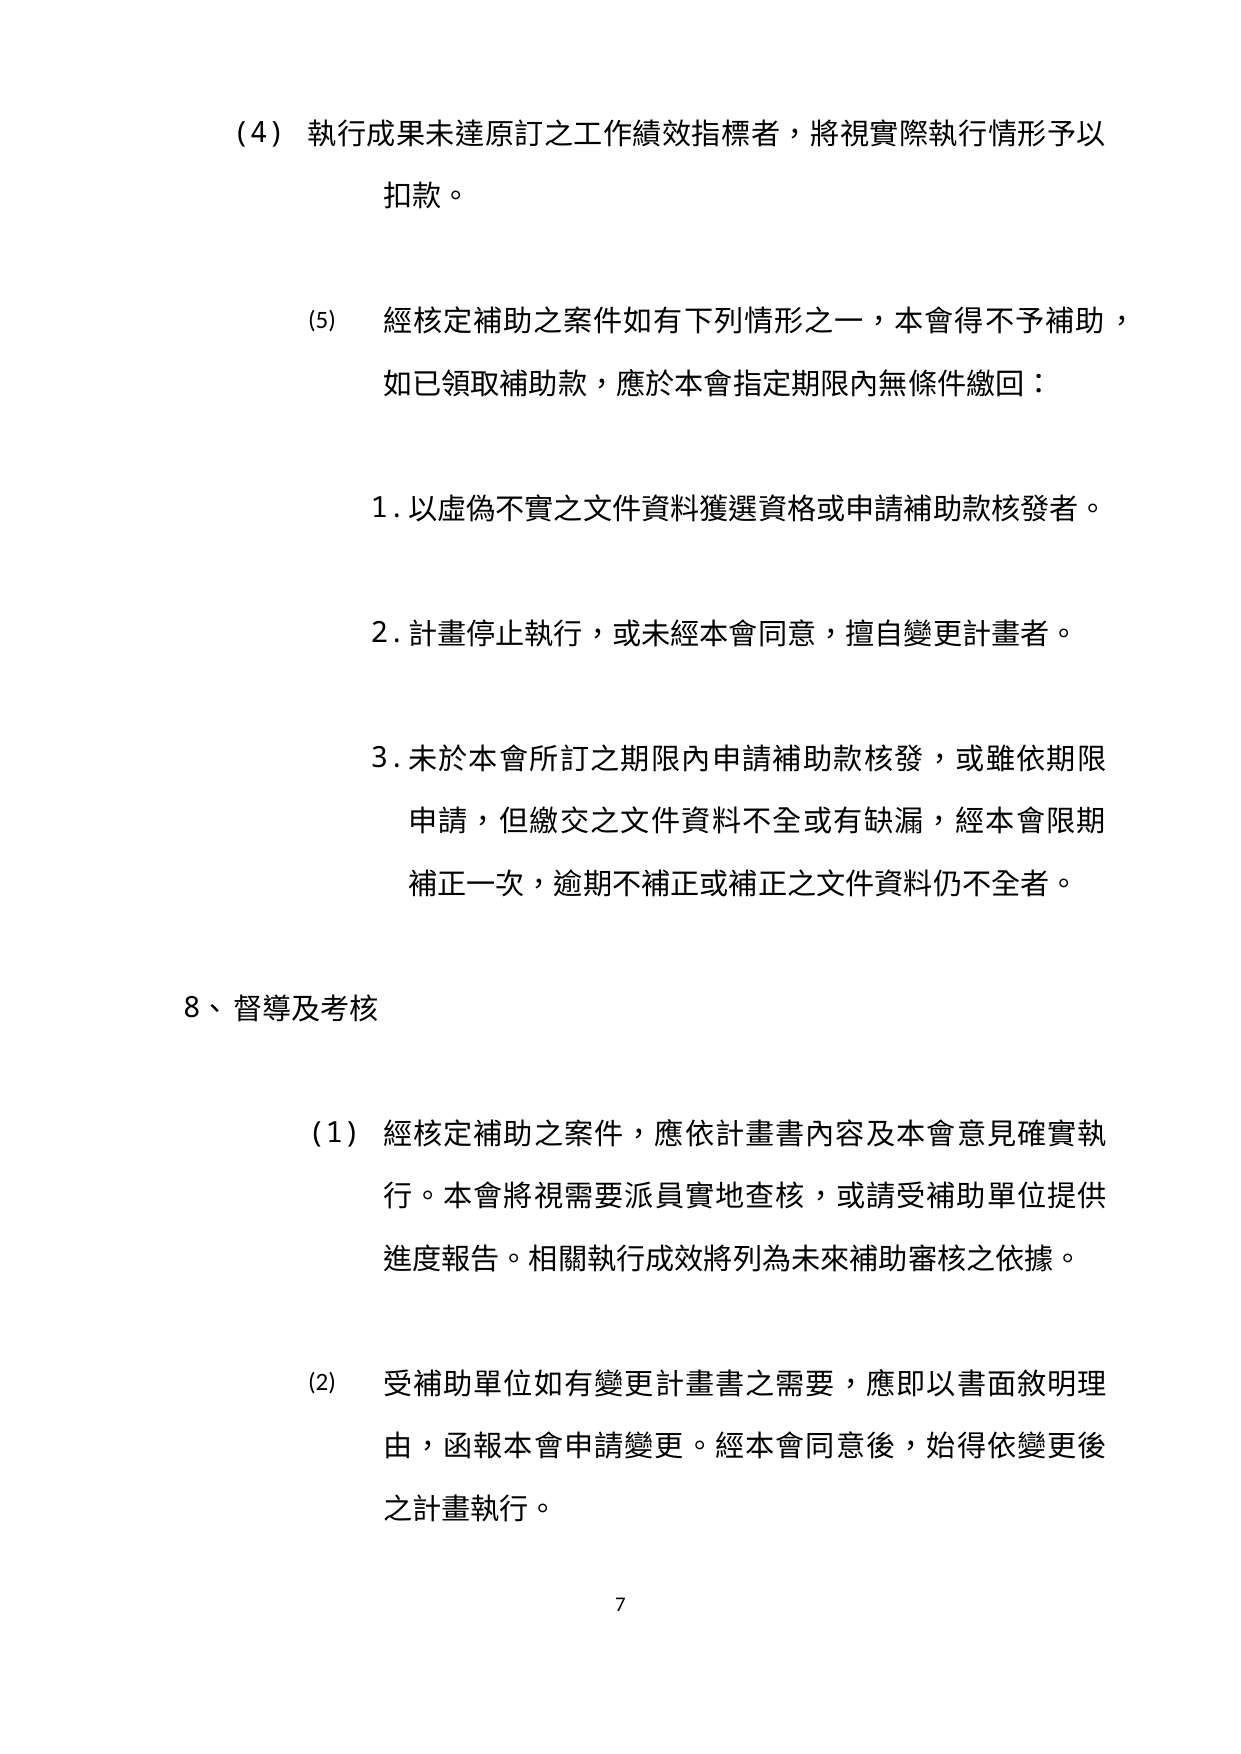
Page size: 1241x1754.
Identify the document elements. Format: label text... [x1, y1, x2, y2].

list 執行成果未達原訂之工作績效指標者，將視實際執行情形予以扣款。 [232, 90, 1107, 215]
list 經核定補助之案件如有下列情形之一，本會得不予補助，如已領取補助款，應於本會指定期限內無條件繳回： [308, 277, 1107, 402]
list 計畫停止執行，或未經本會同意，擅自變更計畫者。 [370, 590, 1107, 652]
list 經核定補助之案件，應依計畫書內容及本會意見確實執行。本會將視需要派員實地查核，或請受補助單位提供進度報告。相關執行成效將列為未來補助審核之依據。 [308, 1090, 1107, 1277]
list 以虛偽不實之文件資料獲選資格或申請補助款核發者。 [370, 465, 1107, 527]
list 受補助單位如有變更計畫書之需要，應即以書面敘明理由，函報本會申請變更。經本會同意後，始得依變更後之計畫執行。 [308, 1340, 1107, 1527]
list 督導及考核 [183, 965, 1107, 1027]
list 未於本會所訂之期限內申請補助款核發，或雖依期限申請，但繳交之文件資料不全或有缺漏，經本會限期補正一次，逾期不補正或補正之文件資料仍不全者。 [370, 715, 1107, 902]
